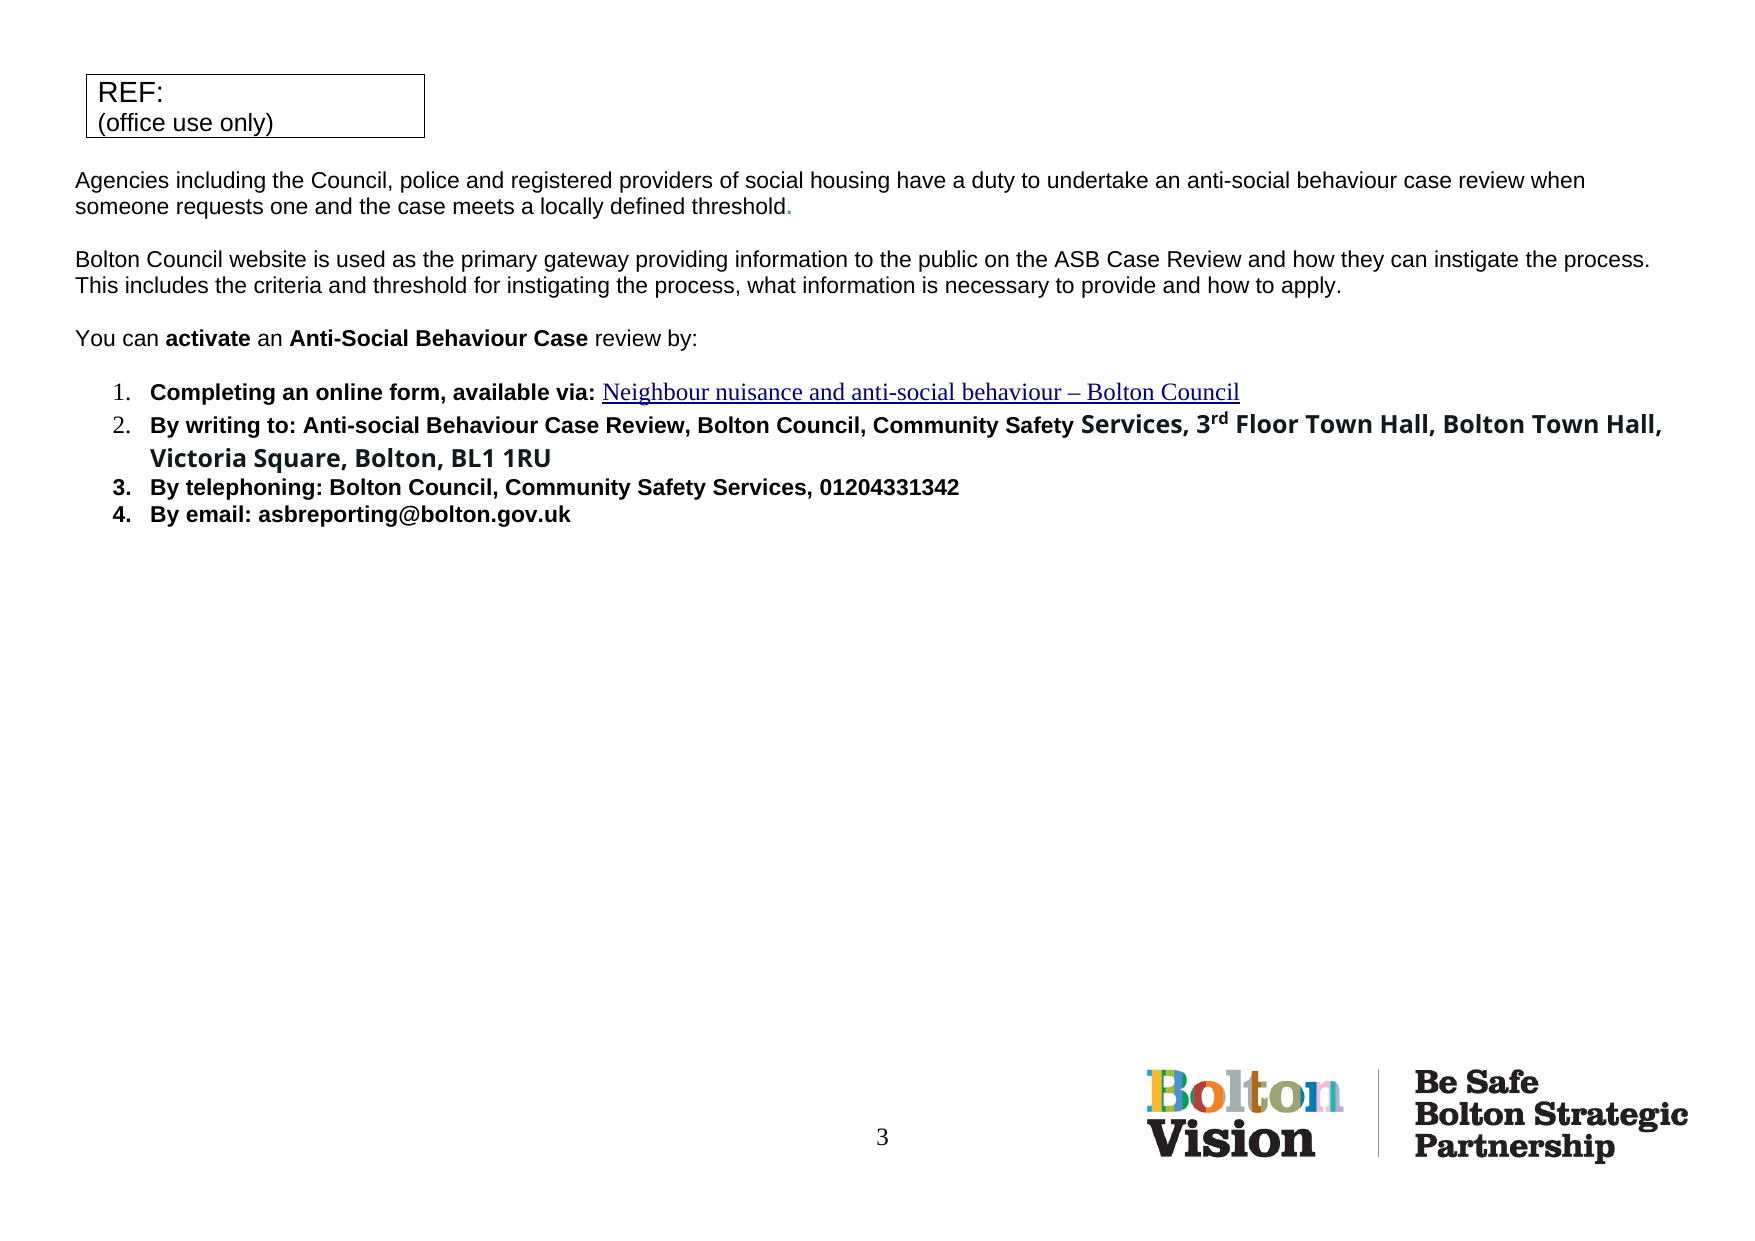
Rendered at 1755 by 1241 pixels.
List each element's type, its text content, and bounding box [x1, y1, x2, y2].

list By telephoning: Bolton Council, Community Safety Services, 01204331342 [112, 474, 1679, 501]
list By writing to: Anti-social Behaviour Case Review, Bolton Council, Community Safety Services, 3rd Floor Town Hall, Bolton Town Hall, Victoria Square, Bolton, BL1 1RU [112, 406, 1679, 474]
list Completing an online form, available via: Neighbour nuisance and anti-social behaviour – Bolton Council [112, 377, 1679, 406]
text Agencies including the Council, police and registered providers of social housing have a duty to undertake an anti-social behaviour case review when someone requests one and the case meets a locally defined threshold. [75, 167, 1679, 219]
text You can activate an Anti-Social Behaviour Case review by: [75, 325, 1679, 351]
list By email: asbreporting@bolton.gov.uk [112, 501, 1679, 527]
text Bolton Council website is used as the primary gateway providing information to the public on the ASB Case Review and how they can instigate the process. This includes the criteria and threshold for instigating the process, what information is necessary to provide and how to apply. [75, 246, 1679, 298]
